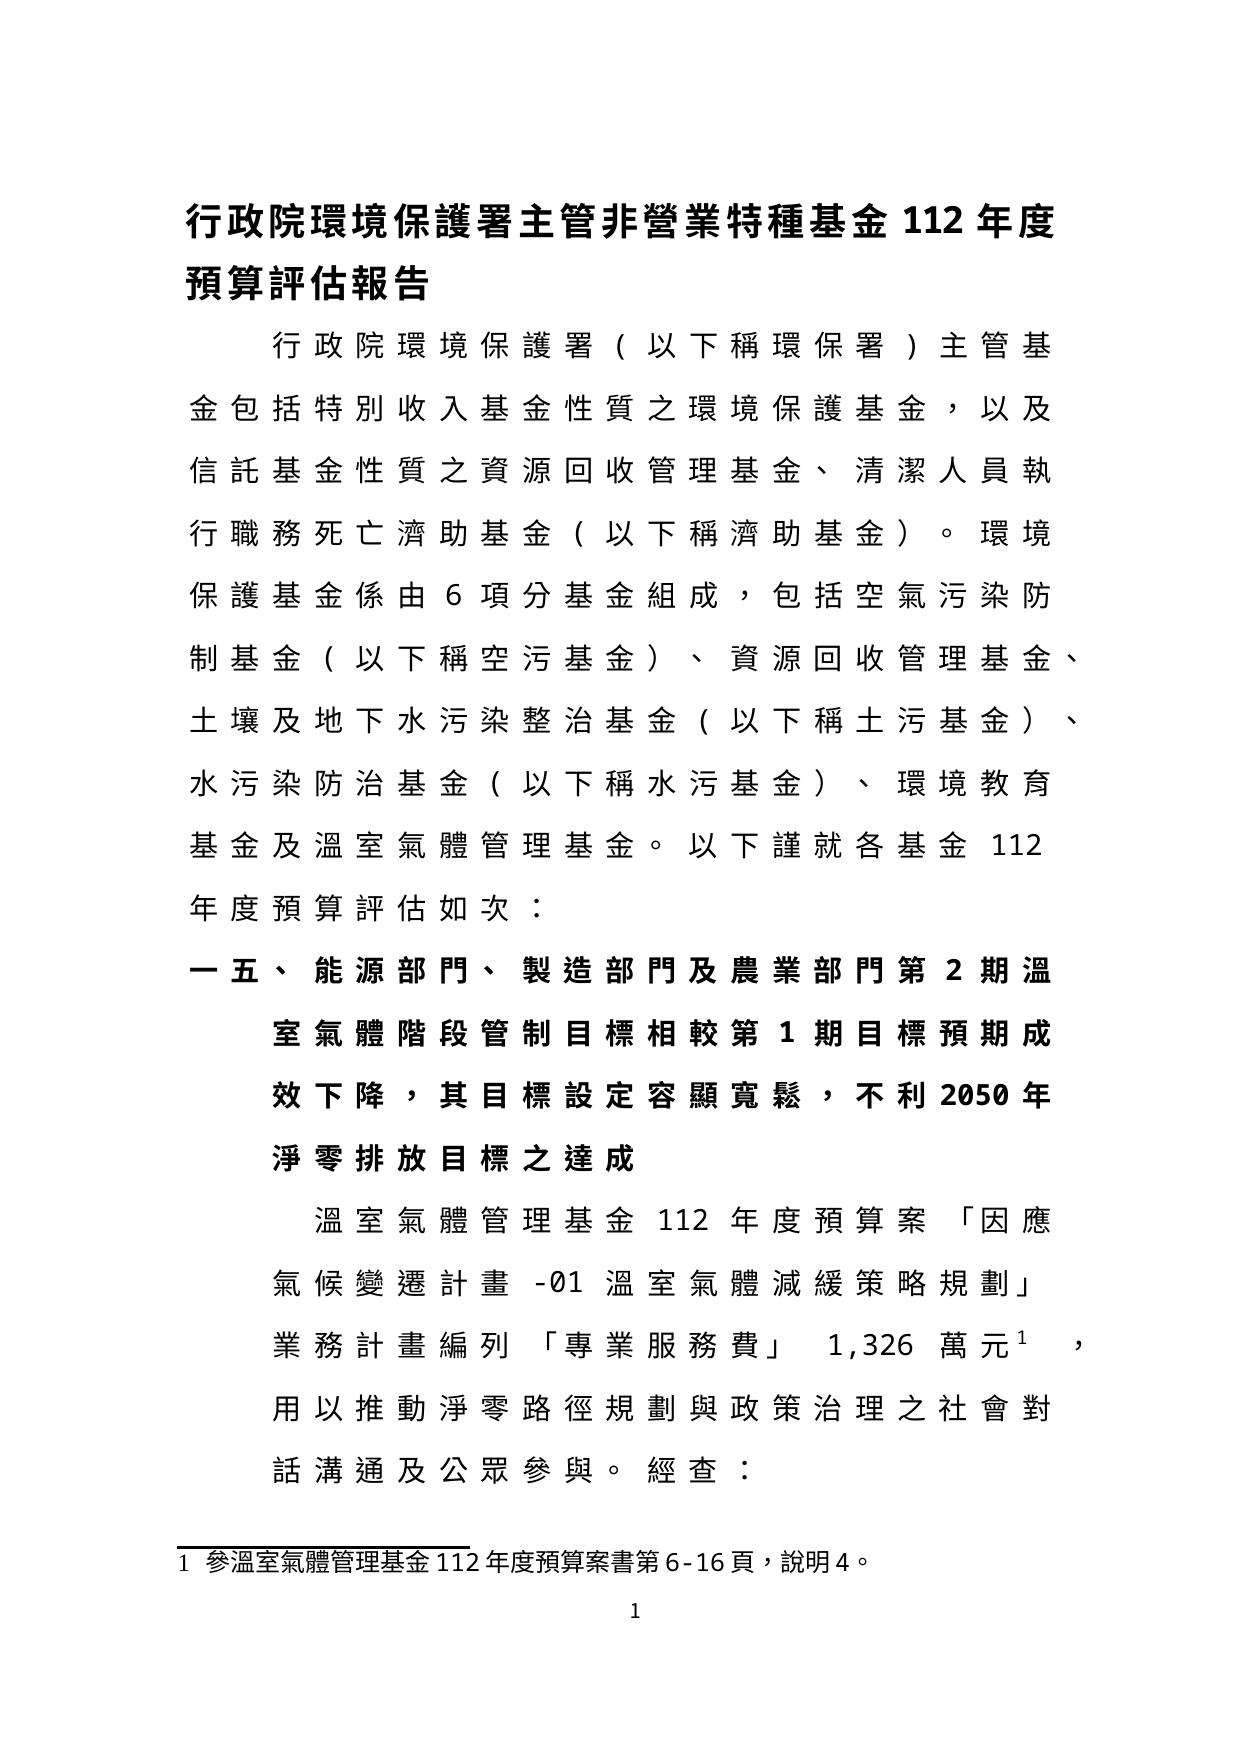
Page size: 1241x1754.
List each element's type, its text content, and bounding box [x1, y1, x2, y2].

text 行政院環境保護署(以下稱環保署)主管基金包括特別收入基金性質之環境保護基金，以及信託基金性質之資源回收管理基金、清潔人員執行職務死亡濟助基金(以下稱濟助基金）。環境保護基金係由6項分基金組成，包括空氣污染防制基金(以下稱空污基金）、資源回收管理基金、土壤及地下水污染整治基金(以下稱土污基金）、水污染防治基金(以下稱水污基金）、環境教育基金及溫室氣體管理基金。以下謹就各基金112年度預算評估如次： [183, 302, 1058, 927]
text 一五、能源部門、製造部門及農業部門第2期溫室氣體階段管制目標相較第1期目標預期成效下降，其目標設定容顯寬鬆，不利2050年淨零排放目標之達成 [183, 927, 1058, 1177]
text 行政院環境保護署主管非營業特種基金112年度預算評估報告 [183, 177, 1058, 302]
text 參溫室氣體管理基金112年度預算案書第6-16頁，說明4。 [177, 1548, 1063, 1577]
text 溫室氣體管理基金112年度預算案「因應氣候變遷計畫-01溫室氣體減緩策略規劃」業務計畫編列「專業服務費」1,326萬元，用以推動淨零路徑規劃與政策治理之社會對話溝通及公眾參與。經查： [242, 1177, 1058, 1490]
